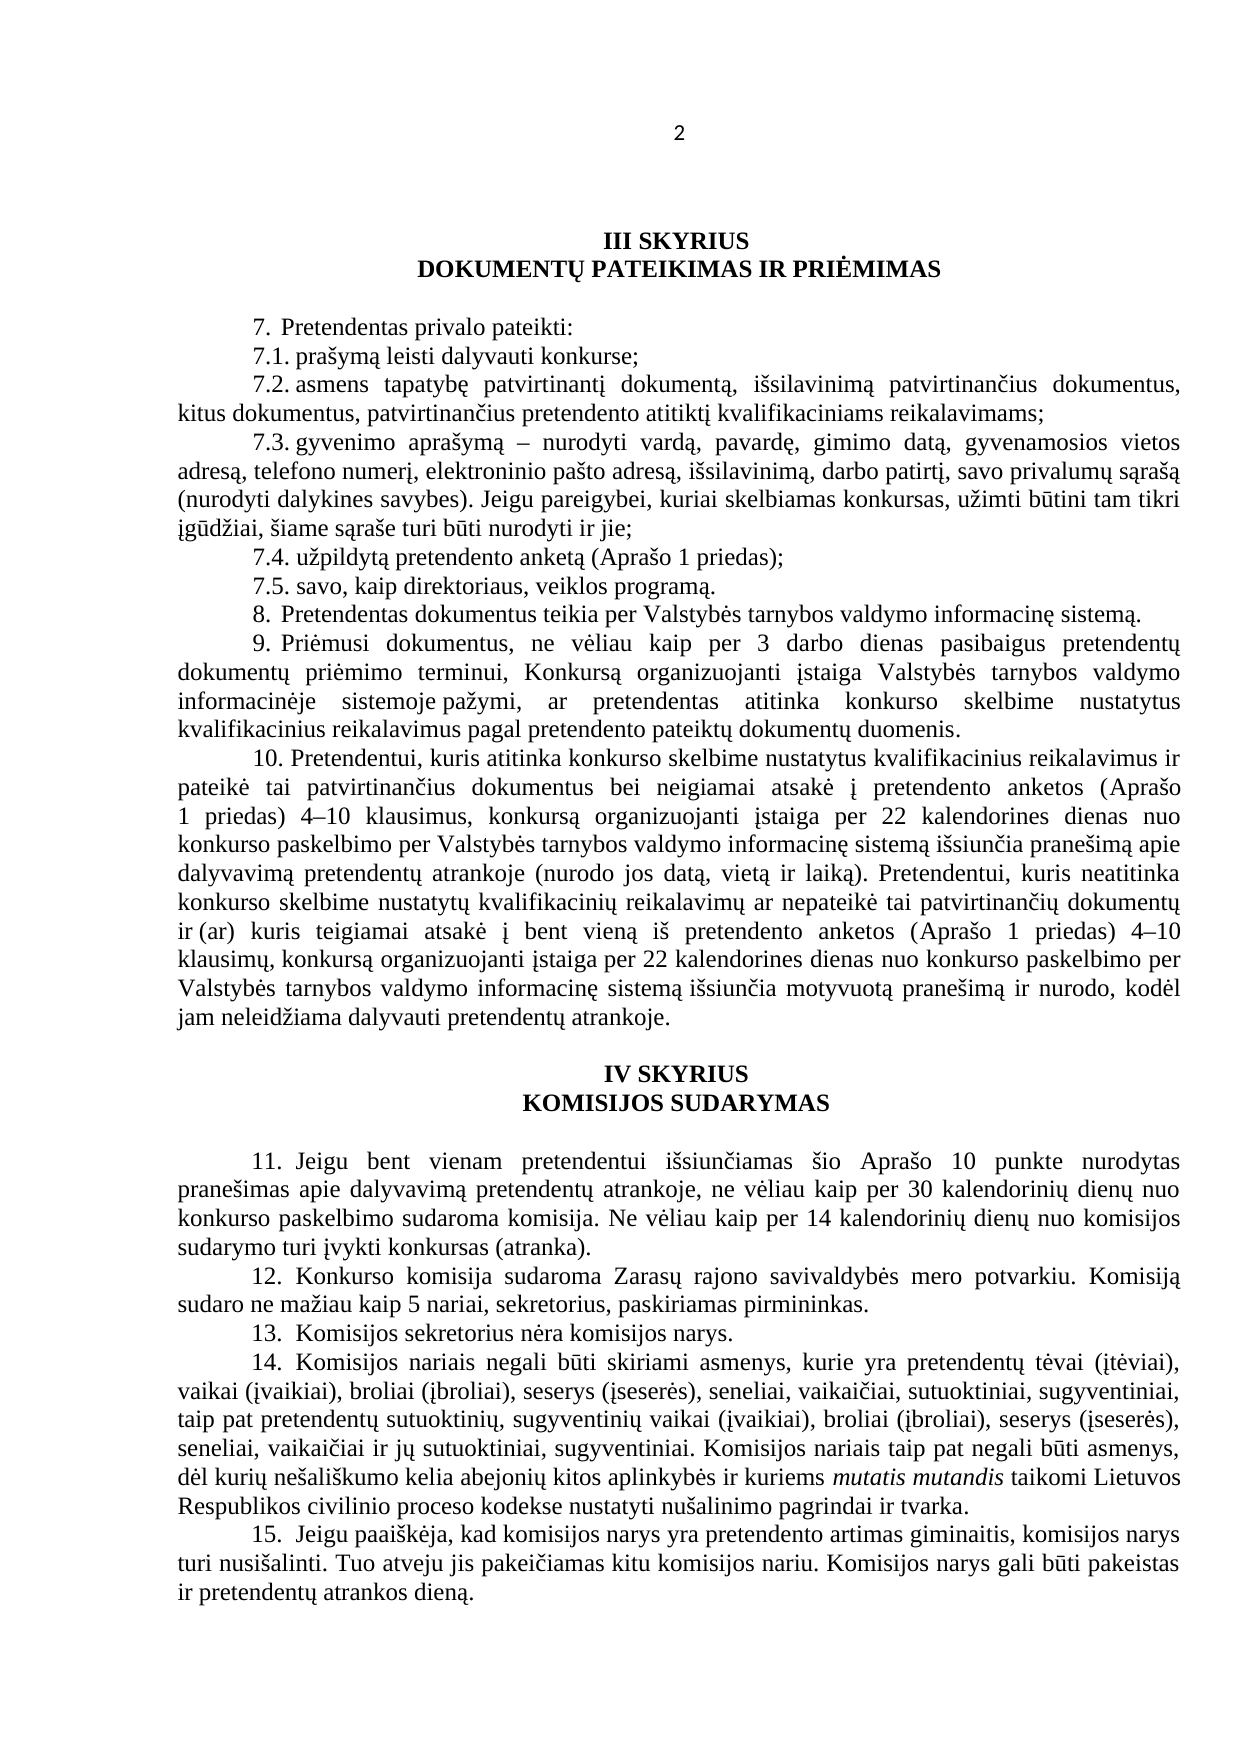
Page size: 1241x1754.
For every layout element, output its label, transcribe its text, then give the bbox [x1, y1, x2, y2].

text 11. Jeigu bent vienam pretendentui išsiunčiamas šio Aprašo 10 punkte nurodytas pranešimas apie dalyvavimą pretendentų atrankoje, ne vėliau kaip per 30 kalendorinių dienų nuo konkurso paskelbimo sudaroma komisija. Ne vėliau kaip per 14 kalendorinių dienų nuo komisijos sudarymo turi įvykti konkursas (atranka). [177, 1146, 1181, 1261]
text KOMISIJOS SUDARYMAS [177, 1088, 1181, 1117]
text 10. Pretendentui, kuris atitinka konkurso skelbime nustatytus kvalifikacinius reikalavimus ir pateikė tai patvirtinančius dokumentus bei neigiamai atsakė į pretendento anketos (Aprašo 1 priedas) 4–10 klausimus, konkursą organizuojanti įstaiga per 22 kalendorines dienas nuo konkurso paskelbimo per Valstybės tarnybos valdymo informacinę sistemą išsiunčia pranešimą apie dalyvavimą pretendentų atrankoje (nurodo jos datą, vietą ir laiką). Pretendentui, kuris neatitinka konkurso skelbime nustatytų kvalifikacinių reikalavimų ar nepateikė tai patvirtinančių dokumentų ir (ar) kuris teigiamai atsakė į bent vieną iš pretendento anketos (Aprašo 1 priedas) 4–10 klausimų, konkursą organizuojanti įstaiga per 22 kalendorines dienas nuo konkurso paskelbimo per Valstybės tarnybos valdymo informacinę sistemą išsiunčia motyvuotą pranešimą ir nurodo, kodėl jam neleidžiama dalyvauti pretendentų atrankoje. [177, 743, 1181, 1031]
text III SKYRIUS [177, 226, 1181, 254]
text 13. Komisijos sekretorius nėra komisijos narys. [177, 1318, 1181, 1347]
text DOKUMENTŲ PATEIKIMAS IR PRIĖMIMAS [177, 254, 1181, 283]
text 7.4. užpildytą pretendento anketą (Aprašo 1 priedas); [177, 542, 1181, 571]
text 9. Priėmusi dokumentus, ne vėliau kaip per 3 darbo dienas pasibaigus pretendentų dokumentų priėmimo terminui, Konkursą organizuojanti įstaiga Valstybės tarnybos valdymo informacinėje sistemoje pažymi, ar pretendentas atitinka konkurso skelbime nustatytus kvalifikacinius reikalavimus pagal pretendento pateiktų dokumentų duomenis. [177, 628, 1181, 743]
text 12. Konkurso komisija sudaroma Zarasų rajono savivaldybės mero potvarkiu. Komisiją sudaro ne mažiau kaip 5 nariai, sekretorius, paskiriamas pirmininkas. [177, 1261, 1181, 1318]
text 7. Pretendentas privalo pateikti: [177, 312, 1181, 341]
text 7.2. asmens tapatybę patvirtinantį dokumentą, išsilavinimą patvirtinančius dokumentus, kitus dokumentus, patvirtinančius pretendento atitiktį kvalifikaciniams reikalavimams; [177, 369, 1181, 427]
text 14. Komisijos nariais negali būti skiriami asmenys, kurie yra pretendentų tėvai (įtėviai), vaikai (įvaikiai), broliai (įbroliai), seserys (įseserės), seneliai, vaikaičiai, sutuoktiniai, sugyventiniai, taip pat pretendentų sutuoktinių, sugyventinių vaikai (įvaikiai), broliai (įbroliai), seserys (įseserės), seneliai, vaikaičiai ir jų sutuoktiniai, sugyventiniai. Komisijos nariais taip pat negali būti asmenys, dėl kurių nešališkumo kelia abejonių kitos aplinkybės ir kuriems mutatis mutandis taikomi Lietuvos Respublikos civilinio proceso kodekse nustatyti nušalinimo pagrindai ir tvarka. [177, 1347, 1181, 1519]
text 8. Pretendentas dokumentus teikia per Valstybės tarnybos valdymo informacinę sistemą. [177, 599, 1181, 628]
text 7.3. gyvenimo aprašymą – nurodyti vardą, pavardę, gimimo datą, gyvenamosios vietos adresą, telefono numerį, elektroninio pašto adresą, išsilavinimą, darbo patirtį, savo privalumų sąrašą (nurodyti dalykines savybes). Jeigu pareigybei, kuriai skelbiamas konkursas, užimti būtini tam tikri įgūdžiai, šiame sąraše turi būti nurodyti ir jie; [177, 427, 1181, 542]
text 7.5. savo, kaip direktoriaus, veiklos programą. [177, 571, 1181, 599]
text 7.1. prašymą leisti dalyvauti konkurse; [177, 341, 1181, 369]
text IV SKYRIUS [177, 1059, 1181, 1088]
text 15. Jeigu paaiškėja, kad komisijos narys yra pretendento artimas giminaitis, komisijos narys turi nusišalinti. Tuo atveju jis pakeičiamas kitu komisijos nariu. Komisijos narys gali būti pakeistas ir pretendentų atrankos dieną. [177, 1519, 1181, 1606]
